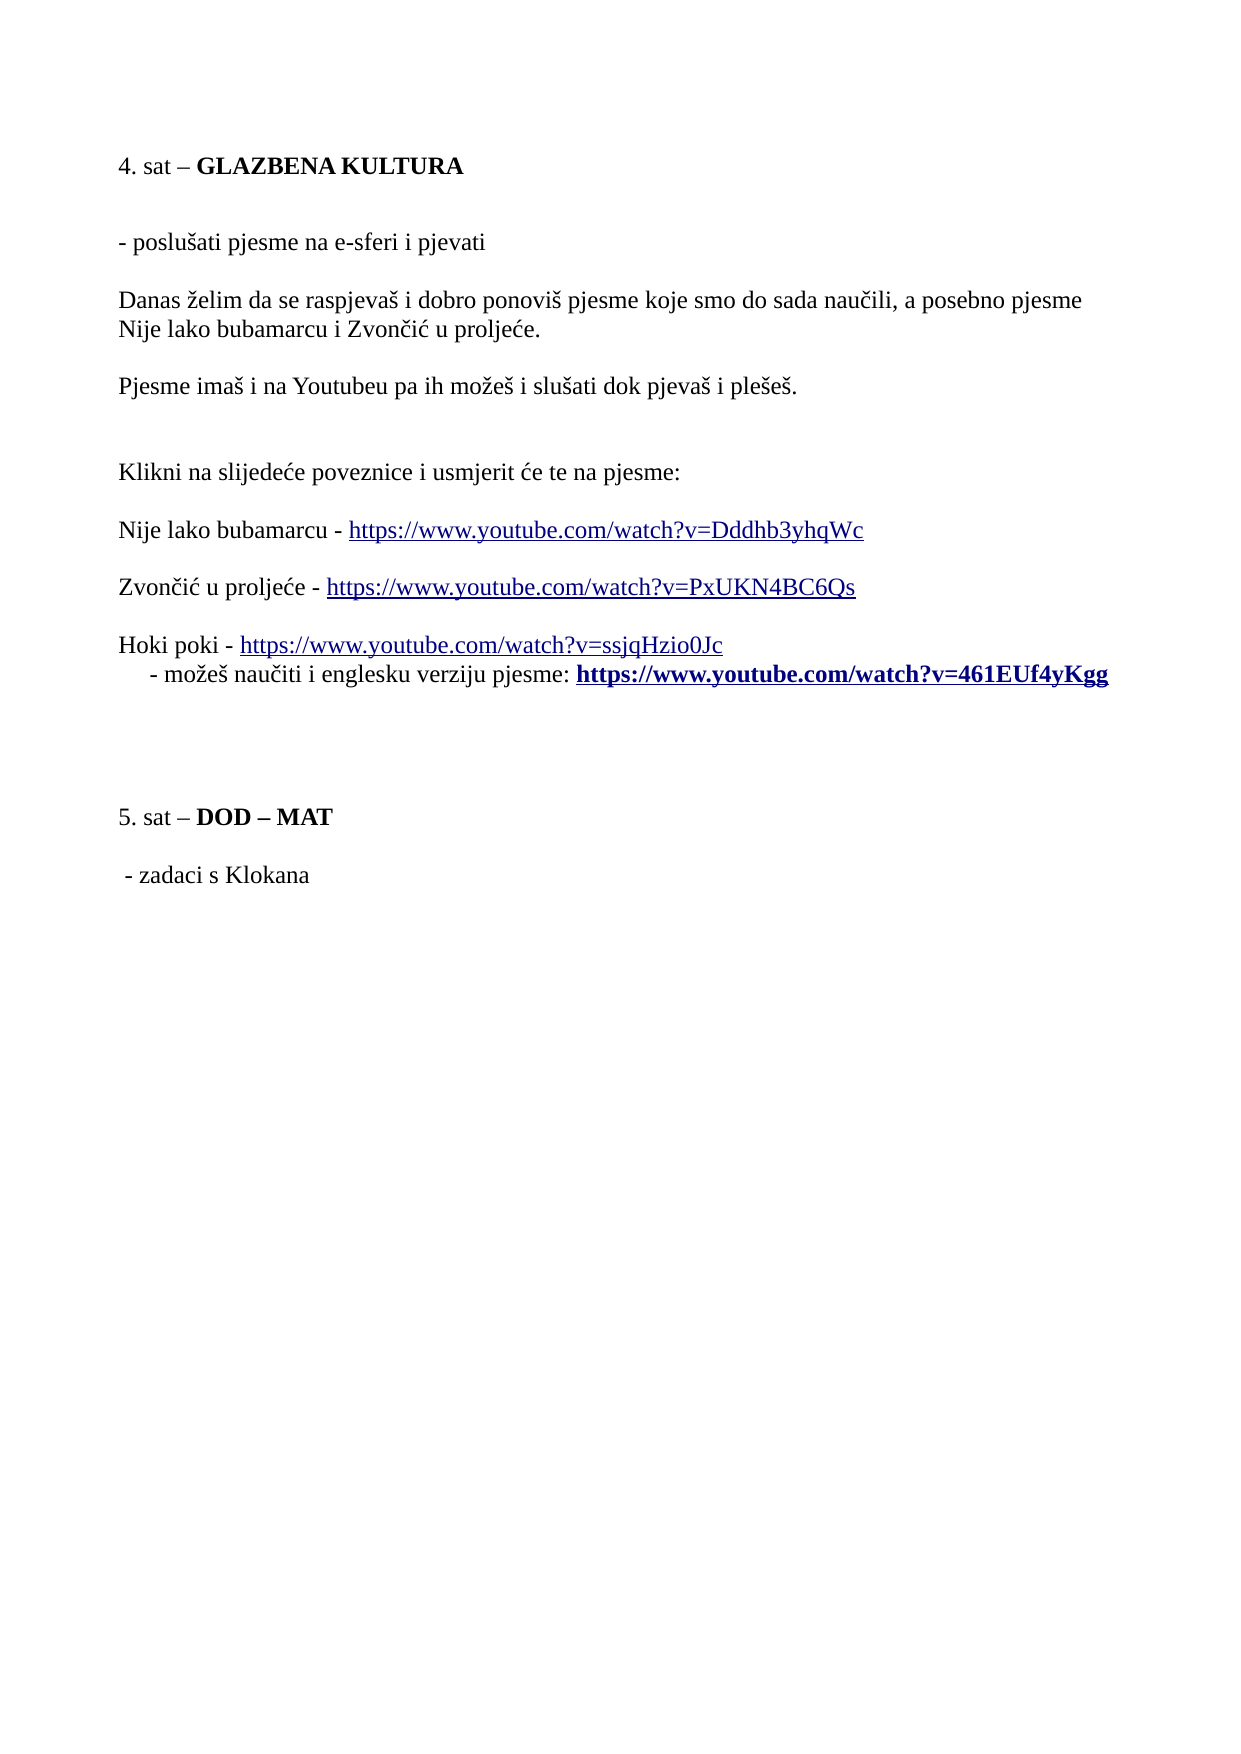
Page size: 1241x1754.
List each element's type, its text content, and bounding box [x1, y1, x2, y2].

text - poslušati pjesme na e-sferi i pjevati [118, 227, 1122, 256]
text Klikni na slijedeće poveznice i usmjerit će te na pjesme: [118, 457, 1122, 486]
text - zadaci s Klokana [118, 860, 1122, 889]
text Nije lako bubamarcu - https://www.youtube.com/watch?v=Dddhb3yhqWc [118, 515, 1122, 544]
text 4. sat – GLAZBENA KULTURA [118, 118, 1122, 180]
text - možeš naučiti i englesku verziju pjesme: https://www.youtube.com/watch?v=461EUf4yKgg [118, 659, 1122, 687]
text 5. sat – DOD – MAT [118, 802, 1122, 831]
text Hoki poki - https://www.youtube.com/watch?v=ssjqHzio0Jc [118, 630, 1122, 659]
text Pjesme imaš i na Youtubeu pa ih možeš i slušati dok pjevaš i plešeš. [118, 371, 1122, 400]
text Zvončić u proljeće - https://www.youtube.com/watch?v=PxUKN4BC6Qs [118, 572, 1122, 601]
text Danas želim da se raspjevaš i dobro ponoviš pjesme koje smo do sada naučili, a posebno pjesme Nije lako bubamarcu i Zvončić u proljeće. [118, 285, 1122, 342]
